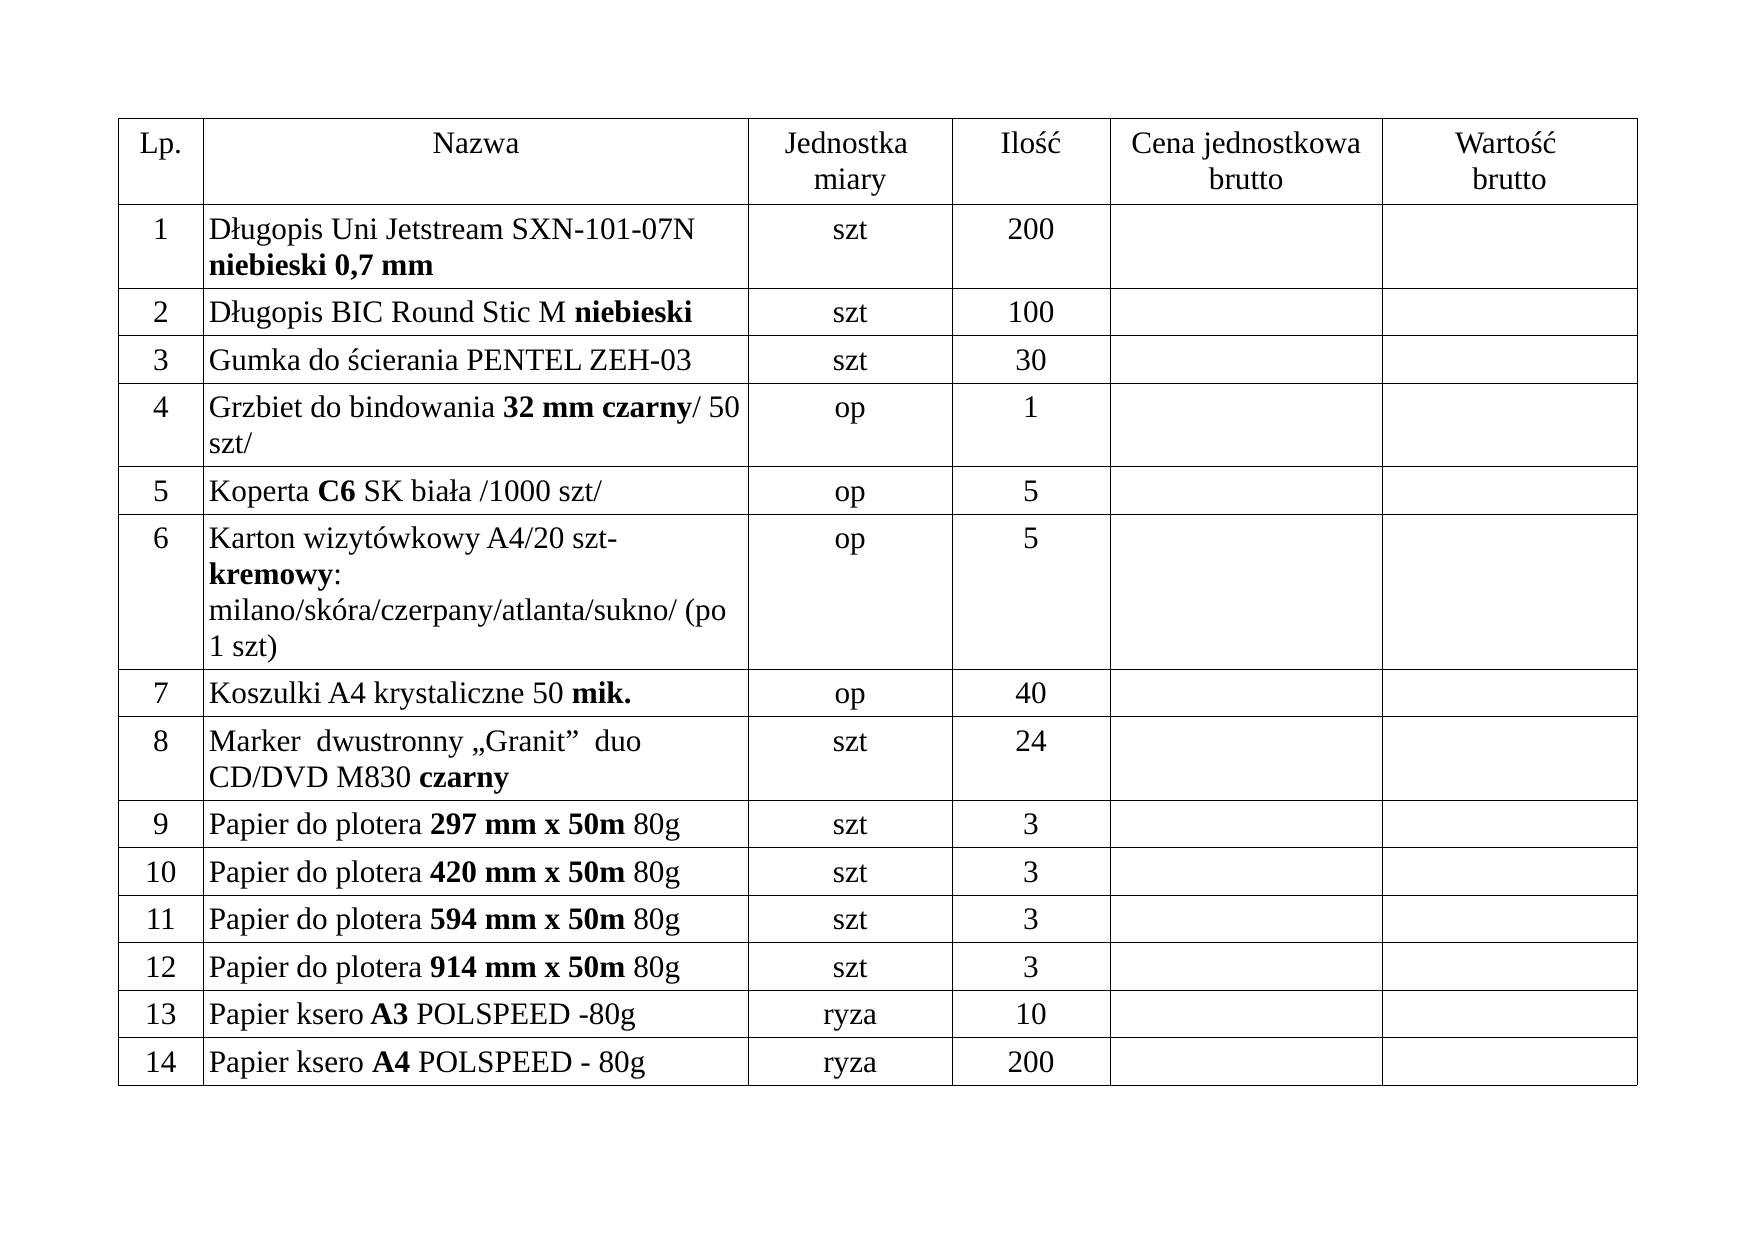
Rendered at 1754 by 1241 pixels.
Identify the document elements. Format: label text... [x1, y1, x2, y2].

table_cell 10 [119, 848, 203, 895]
table_cell op [749, 670, 952, 716]
table_cell 24 [953, 717, 1110, 800]
table_cell szt [749, 801, 952, 847]
table_cell Gumka do ścierania PENTEL ZEH-03 [204, 336, 748, 382]
table_cell szt [749, 943, 952, 990]
table_cell [1383, 801, 1637, 847]
table_cell [1111, 801, 1382, 847]
table_cell szt [749, 289, 952, 335]
table_cell 3 [953, 801, 1110, 847]
table_cell 8 [119, 717, 203, 800]
table_cell szt [749, 205, 952, 287]
table_cell [1383, 384, 1637, 466]
table_cell op [749, 467, 952, 513]
table_cell Papier do plotera 420 mm x 50m 80g [204, 848, 748, 895]
table_cell [1111, 896, 1382, 942]
table_cell szt [749, 848, 952, 895]
table_cell [1111, 991, 1382, 1037]
table_cell 200 [953, 1038, 1110, 1085]
table_cell Karton wizytówkowy A4/20 szt-kremowy: milano/skóra/czerpany/atlanta/sukno/ (po 1 szt) [204, 515, 748, 669]
table_cell 14 [119, 1038, 203, 1085]
table_cell 5 [119, 467, 203, 513]
table_cell [1111, 943, 1382, 990]
table_cell [1111, 717, 1382, 800]
table_cell [1383, 289, 1637, 335]
table_cell 5 [953, 515, 1110, 669]
table_cell [1383, 848, 1637, 895]
table_cell 3 [953, 896, 1110, 942]
table_cell [1383, 467, 1637, 513]
table_cell Grzbiet do bindowania 32 mm czarny/ 50 szt/ [204, 384, 748, 466]
table_cell [1383, 943, 1637, 990]
table_cell [1111, 848, 1382, 895]
table_header Jednostka miary [749, 119, 952, 204]
table_cell [1111, 384, 1382, 466]
table_cell Papier do plotera 594 mm x 50m 80g [204, 896, 748, 942]
table_cell [1111, 336, 1382, 382]
table_header Lp. [119, 119, 203, 204]
table_cell [1383, 991, 1637, 1037]
table_cell 40 [953, 670, 1110, 716]
table_cell Marker dwustronny „Granit” duo CD/DVD M830 czarny [204, 717, 748, 800]
table_cell 3 [119, 336, 203, 382]
table_cell [1111, 205, 1382, 287]
table_cell 5 [953, 467, 1110, 513]
table_cell Długopis Uni Jetstream SXN-101-07N niebieski 0,7 mm [204, 205, 748, 287]
table_cell 7 [119, 670, 203, 716]
table_cell Długopis BIC Round Stic M niebieski [204, 289, 748, 335]
table_cell Koszulki A4 krystaliczne 50 mik. [204, 670, 748, 716]
table_cell Papier ksero A4 POLSPEED - 80g [204, 1038, 748, 1085]
table_cell szt [749, 717, 952, 800]
table_cell Papier ksero A3 POLSPEED -80g [204, 991, 748, 1037]
table_cell 12 [119, 943, 203, 990]
table_cell 6 [119, 515, 203, 669]
table_cell [1111, 670, 1382, 716]
table_header Cena jednostkowa brutto [1111, 119, 1382, 204]
table_cell Papier do plotera 297 mm x 50m 80g [204, 801, 748, 847]
table_cell ryza [749, 991, 952, 1037]
table_cell [1383, 205, 1637, 287]
table_cell op [749, 384, 952, 466]
table_cell [1383, 717, 1637, 800]
table_cell [1383, 670, 1637, 716]
table_cell 10 [953, 991, 1110, 1037]
table_cell 100 [953, 289, 1110, 335]
table_cell [1111, 515, 1382, 669]
table_cell [1383, 515, 1637, 669]
table_cell [1383, 1038, 1637, 1085]
table_cell op [749, 515, 952, 669]
table_cell [1111, 1038, 1382, 1085]
table_cell 30 [953, 336, 1110, 382]
table_cell szt [749, 336, 952, 382]
table_cell [1111, 289, 1382, 335]
table_cell 4 [119, 384, 203, 466]
table_cell [1383, 896, 1637, 942]
table_header Ilość [953, 119, 1110, 204]
table_cell Koperta C6 SK biała /1000 szt/ [204, 467, 748, 513]
table_cell 2 [119, 289, 203, 335]
table_cell 13 [119, 991, 203, 1037]
table_cell [1111, 467, 1382, 513]
table_header Nazwa [204, 119, 748, 204]
table_cell szt [749, 896, 952, 942]
table_cell Papier do plotera 914 mm x 50m 80g [204, 943, 748, 990]
table_cell 3 [953, 943, 1110, 990]
table_cell 11 [119, 896, 203, 942]
table_cell 1 [119, 205, 203, 287]
table_cell 3 [953, 848, 1110, 895]
table_cell 1 [953, 384, 1110, 466]
table_cell [1383, 336, 1637, 382]
table_header Wartość brutto [1383, 119, 1637, 204]
table_cell ryza [749, 1038, 952, 1085]
table_cell 200 [953, 205, 1110, 287]
table_cell 9 [119, 801, 203, 847]
